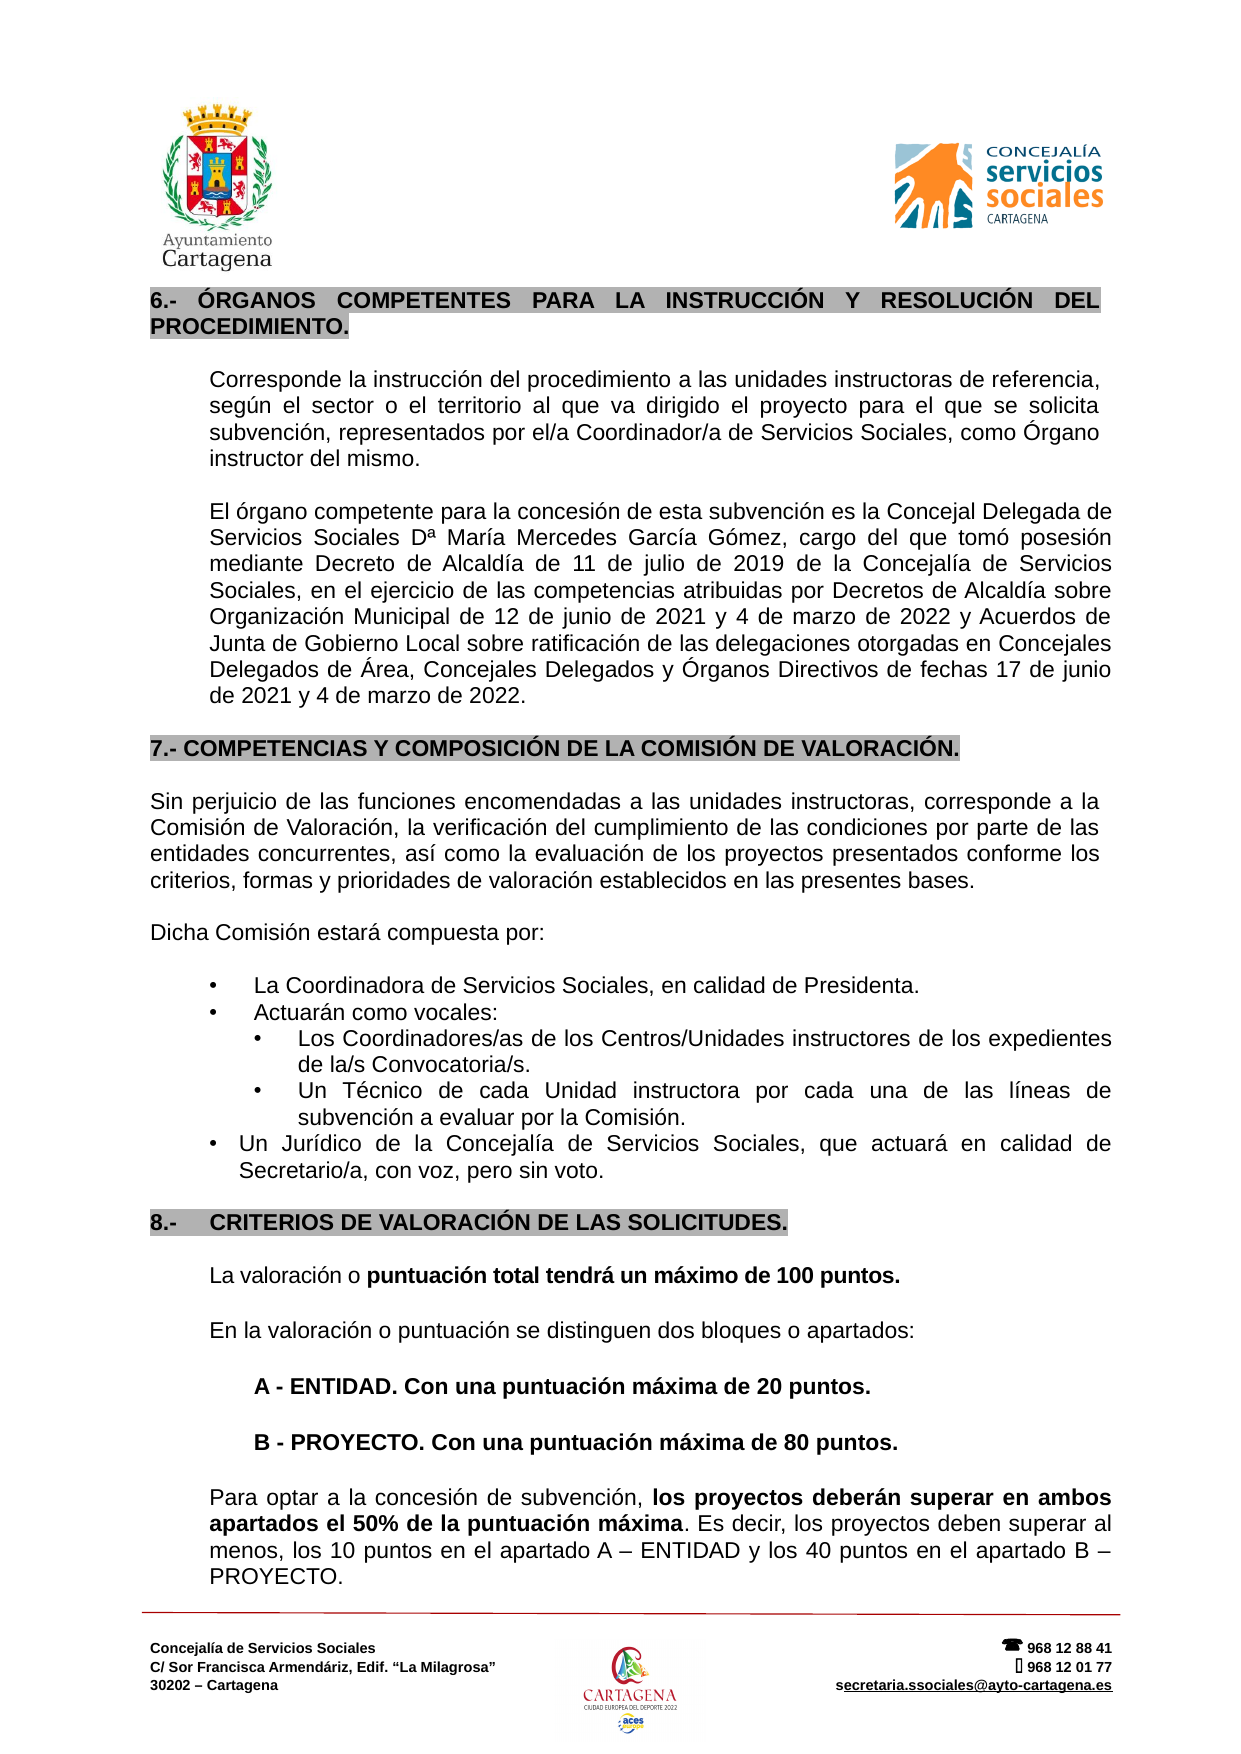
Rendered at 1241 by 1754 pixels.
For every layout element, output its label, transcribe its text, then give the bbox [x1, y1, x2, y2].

text B - PROYECTO. Con una puntuación máxima de 80 puntos. [253, 1428, 1112, 1455]
picture [554, 1639, 706, 1742]
text 6.- ÓRGANOS COMPETENTES PARA LA INSTRUCCIÓN Y RESOLUCIÓN DEL PROCEDIMIENTO. [150, 287, 1101, 339]
list Los Coordinadores/as de los Centros/Unidades instructores de los expedientes de la/s Convocatoria/s. [253, 1025, 1112, 1077]
list Actuarán como vocales: [209, 998, 1112, 1025]
text Sin perjuicio de las funciones encomendadas a las unidades instructoras, corresponde a la Comisión de Valoración, la verificación del cumplimiento de las condiciones por parte de las entidades concurrentes, así como la evaluación de los proyectos presentados conforme los criterios, formas y prioridades de valoración establecidos en las presentes bases. [150, 788, 1101, 893]
text Para optar a la concesión de subvención, los proyectos deberán superar en ambos apartados el 50% de la puntuación máxima. Es decir, los proyectos deben superar al menos, los 10 puntos en el apartado A – ENTIDAD y los 40 puntos en el apartado B – PROYECTO. [209, 1484, 1112, 1589]
list Un Jurídico de la Concejalía de Servicios Sociales, que actuará en calidad de Secretario/a, con voz, pero sin voto. [209, 1130, 1112, 1183]
list Un Técnico de cada Unidad instructora por cada una de las líneas de subvención a evaluar por la Comisión. [253, 1077, 1112, 1130]
text A - ENTIDAD. Con una puntuación máxima de 20 puntos. [253, 1373, 1112, 1399]
text El órgano competente para la concesión de esta subvención es la Concejal Delegada de Servicios Sociales Dª María Mercedes García Gómez, cargo del que tomó posesión mediante Decreto de Alcaldía de 11 de julio de 2019 de la Concejalía de Servicios Sociales, en el ejercicio de las competencias atribuidas por Decretos de Alcaldía sobre Organización Municipal de 12 de junio de 2021 y 4 de marzo de 2022 y Acuerdos de Junta de Gobierno Local sobre ratificación de las delegaciones otorgadas en Concejales Delegados de Área, Concejales Delegados y Órganos Directivos de fechas 17 de junio de 2021 y 4 de marzo de 2022. [209, 498, 1112, 708]
picture [151, 97, 283, 278]
text En la valoración o puntuación se distinguen dos bloques o apartados: [209, 1317, 1112, 1344]
text Corresponde la instrucción del procedimiento a las unidades instructoras de referencia, según el sector o el territorio al que va dirigido el proyecto para el que se solicita subvención, representados por el/a Coordinador/a de Servicios Sociales, como Órgano instructor del mismo. [209, 366, 1101, 471]
text 8.- CRITERIOS DE VALORACIÓN DE LAS SOLICITUDES. [150, 1209, 1112, 1236]
picture [894, 142, 1110, 229]
list La Coordinadora de Servicios Sociales, en calidad de Presidenta. [209, 972, 1112, 998]
text Dicha Comisión estará compuesta por: [150, 919, 1101, 946]
text 7.- COMPETENCIAS Y COMPOSICIÓN DE LA COMISIÓN DE VALORACIÓN. [150, 735, 1101, 761]
text La valoración o puntuación total tendrá un máximo de 100 puntos. [209, 1262, 1112, 1288]
